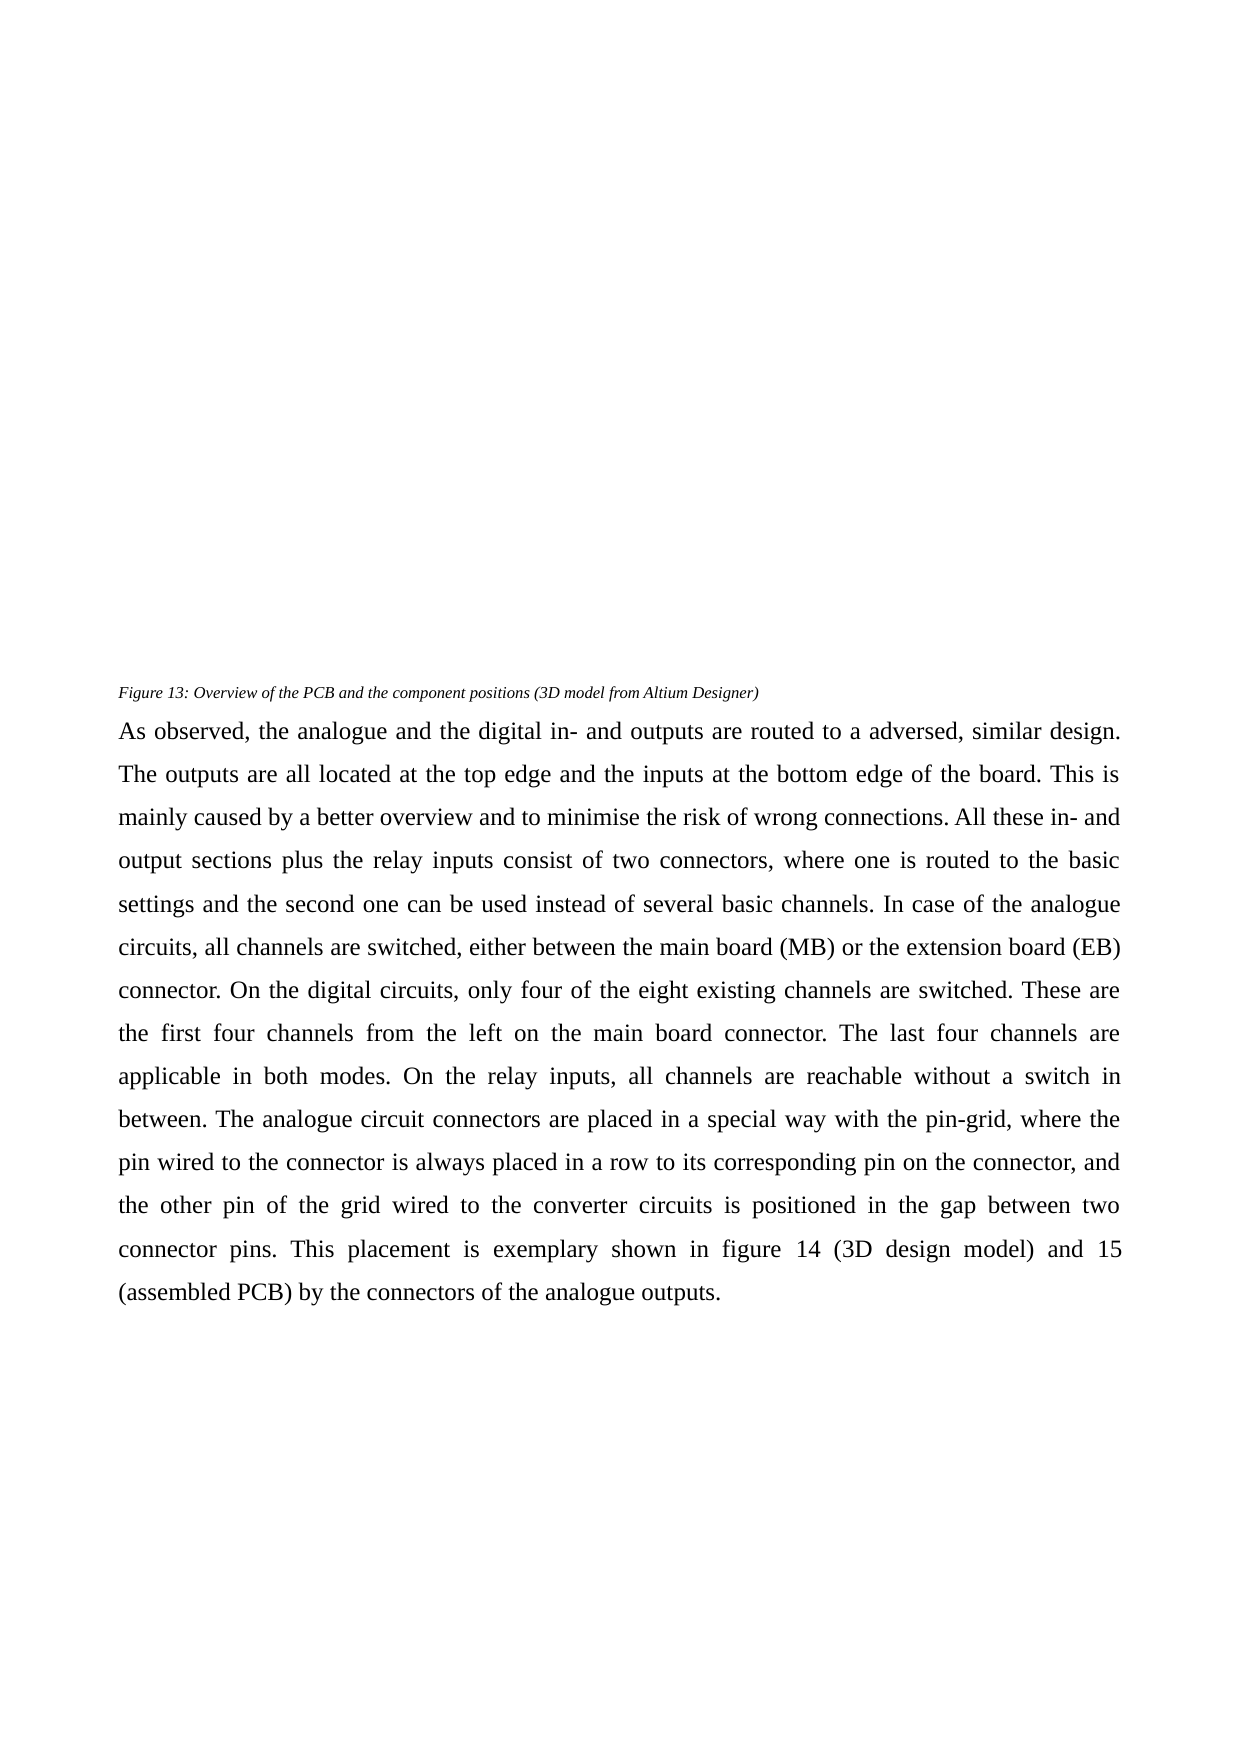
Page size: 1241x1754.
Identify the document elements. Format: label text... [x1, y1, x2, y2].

text Figure 13: Overview of the PCB and the component positions (3D model from Altium Designer) [118, 131, 1122, 702]
text As observed, the analogue and the digital in- and outputs are routed to a adversed, similar design. The outputs are all located at the top edge and the inputs at the bottom edge of the board. This is mainly caused by a better overview and to minimise the risk of wrong connections. All these in- and output sections plus the relay inputs consist of two connectors, where one is routed to the basic settings and the second one can be used instead of several basic channels. In case of the analogue circuits, all channels are switched, either between the main board (MB) or the extension board (EB) connector. On the digital circuits, only four of the eight existing channels are switched. These are the first four channels from the left on the main board connector. The last four channels are applicable in both modes. On the relay inputs, all channels are reachable without a switch in between. The analogue circuit connectors are placed in a special way with the pin-grid, where the pin wired to the connector is always placed in a row to its corresponding pin on the connector, and the other pin of the grid wired to the converter circuits is positioned in the gap between two connector pins. This placement is exemplary shown in figure 14 (3D design model) and 15 (assembled PCB) by the connectors of the analogue outputs. [118, 702, 1122, 1306]
